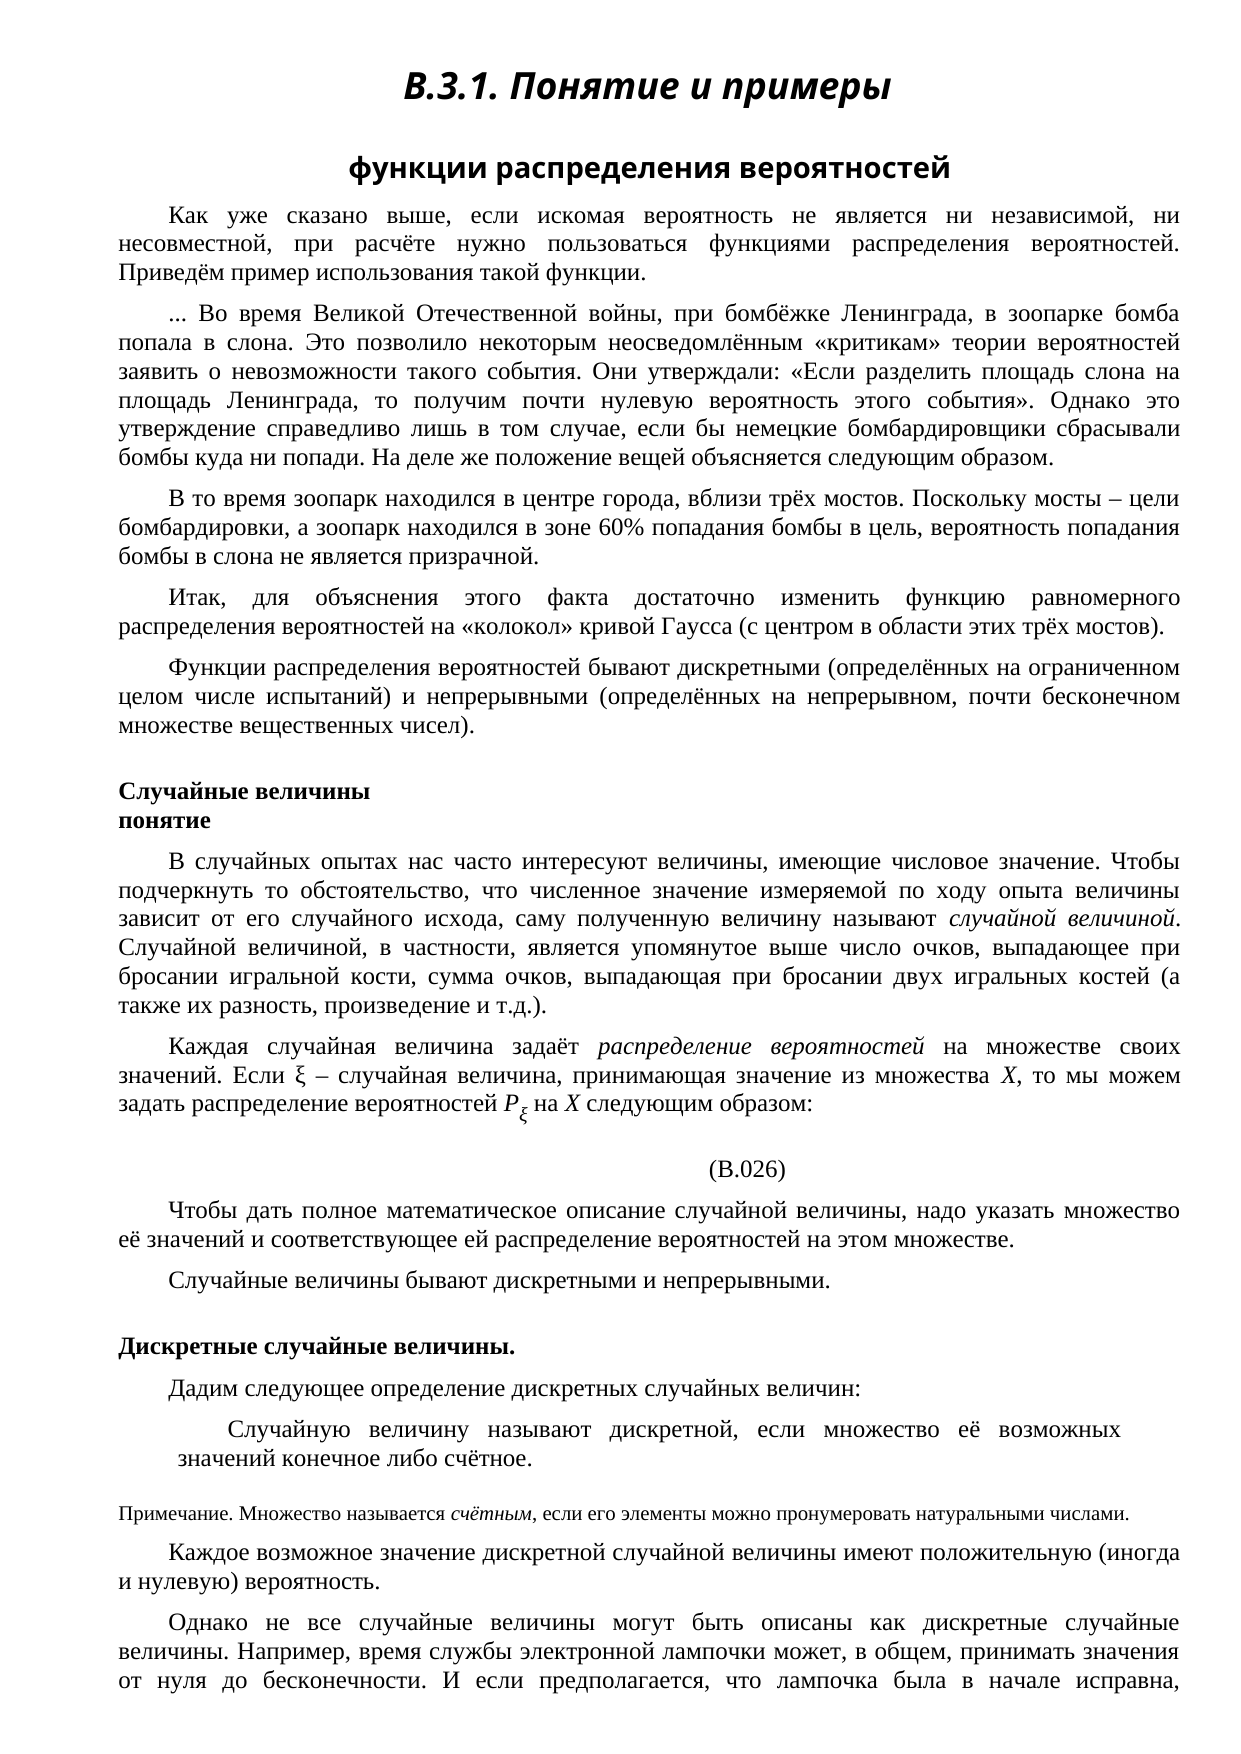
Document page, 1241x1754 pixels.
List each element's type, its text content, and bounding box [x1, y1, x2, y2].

subtitle Случайные величины понятие [118, 776, 1181, 833]
text Случайные величины бывают дискретными и непрерывными. [118, 1265, 1181, 1294]
text Функции распределения вероятностей бывают дискретными (определённых на ограниченном целом числе испытаний) и непрерывными (определённых на непрерывном, почти бесконечном множестве вещественных чисел). [118, 652, 1181, 738]
text Чтобы дать полное математическое описание случайной величины, надо указать множество её значений и соответствующее ей распределение вероятностей на этом множестве. [118, 1195, 1181, 1253]
text Однако не все случайные величины могут быть описаны как дискретные случайные величины. Например, время службы электронной лампочки может, в общем, принимать значения от нуля до бесконечности. И если предполагается, что лампочка была в начале исправна, [118, 1607, 1181, 1694]
text Случайную величину называют дискретной, если множество её возможных значений конечное либо счётное. [177, 1414, 1122, 1471]
text Каждая случайная величина задаёт распределение вероятностей на множестве своих значений. Если ξ – случайная величина, принимающая значение из множества X, то мы можем задать распределение вероятностей Pξ на X следующим образом: [118, 1031, 1181, 1126]
text ... Во время Великой Отечественной войны, при бомбёжке Ленинграда, в зоопарке бомба попала в слона. Это позволило некоторым неосведомлённым «критикам» теории вероятностей заявить о невозможности такого события. Они утверждали: «Если разделить площадь слона на площадь Ленинграда, то получим почти нулевую вероятность этого события». Однако это утверждение справедливо лишь в том случае, если бы немецкие бомбардировщики сбрасывали бомбы куда ни попади. На деле же положение вещей объясняется следующим образом. [118, 298, 1181, 471]
text Как уже сказано выше, если искомая вероятность не является ни независимой, ни несовместной, при расчёте нужно пользоваться функциями распределения вероятностей. Приведём пример использования такой функции. [118, 200, 1181, 286]
text Каждое возможное значение дискретной случайной величины имеют положительную (иногда и нулевую) вероятность. [118, 1537, 1181, 1595]
subtitle Дискретные случайные величины. [118, 1331, 1181, 1360]
subtitle B.3.1. Понятие и примеры [118, 59, 1181, 110]
text Итак, для объяснения этого факта достаточно изменить функцию равномерного распределения вероятностей на «колокол» кривой Гаусса (с центром в области этих трёх мостов). [118, 582, 1181, 640]
text Примечание. Множество называется счётным, если его элементы можно пронумеровать натуральными числами. [118, 1501, 1181, 1525]
text В случайных опытах нас часто интересуют величины, имеющие числовое значение. Чтобы подчеркнуть то обстоятельство, что численное значение измеряемой по ходу опыта величины зависит от его случайного исхода, саму полученную величину называют случайной величиной. Случайной величиной, в частности, является упомянутое выше число очков, выпадающее при бросании игральной кости, сумма очков, выпадающая при бросании двух игральных костей (а также их разность, произведение и т.д.). [118, 846, 1181, 1018]
text Дадим следующее определение дискретных случайных величин: [118, 1373, 1181, 1401]
text В то время зоопарк находился в центре города, вблизи трёх мостов. Поскольку мосты – цели бомбардировки, а зоопарк находился в зоне 60% попадания бомбы в цель, вероятность попадания бомбы в слона не является призрачной. [118, 483, 1181, 570]
subtitle функции распределения вероятностей [118, 148, 1181, 187]
text (B.026) [118, 1138, 1181, 1183]
